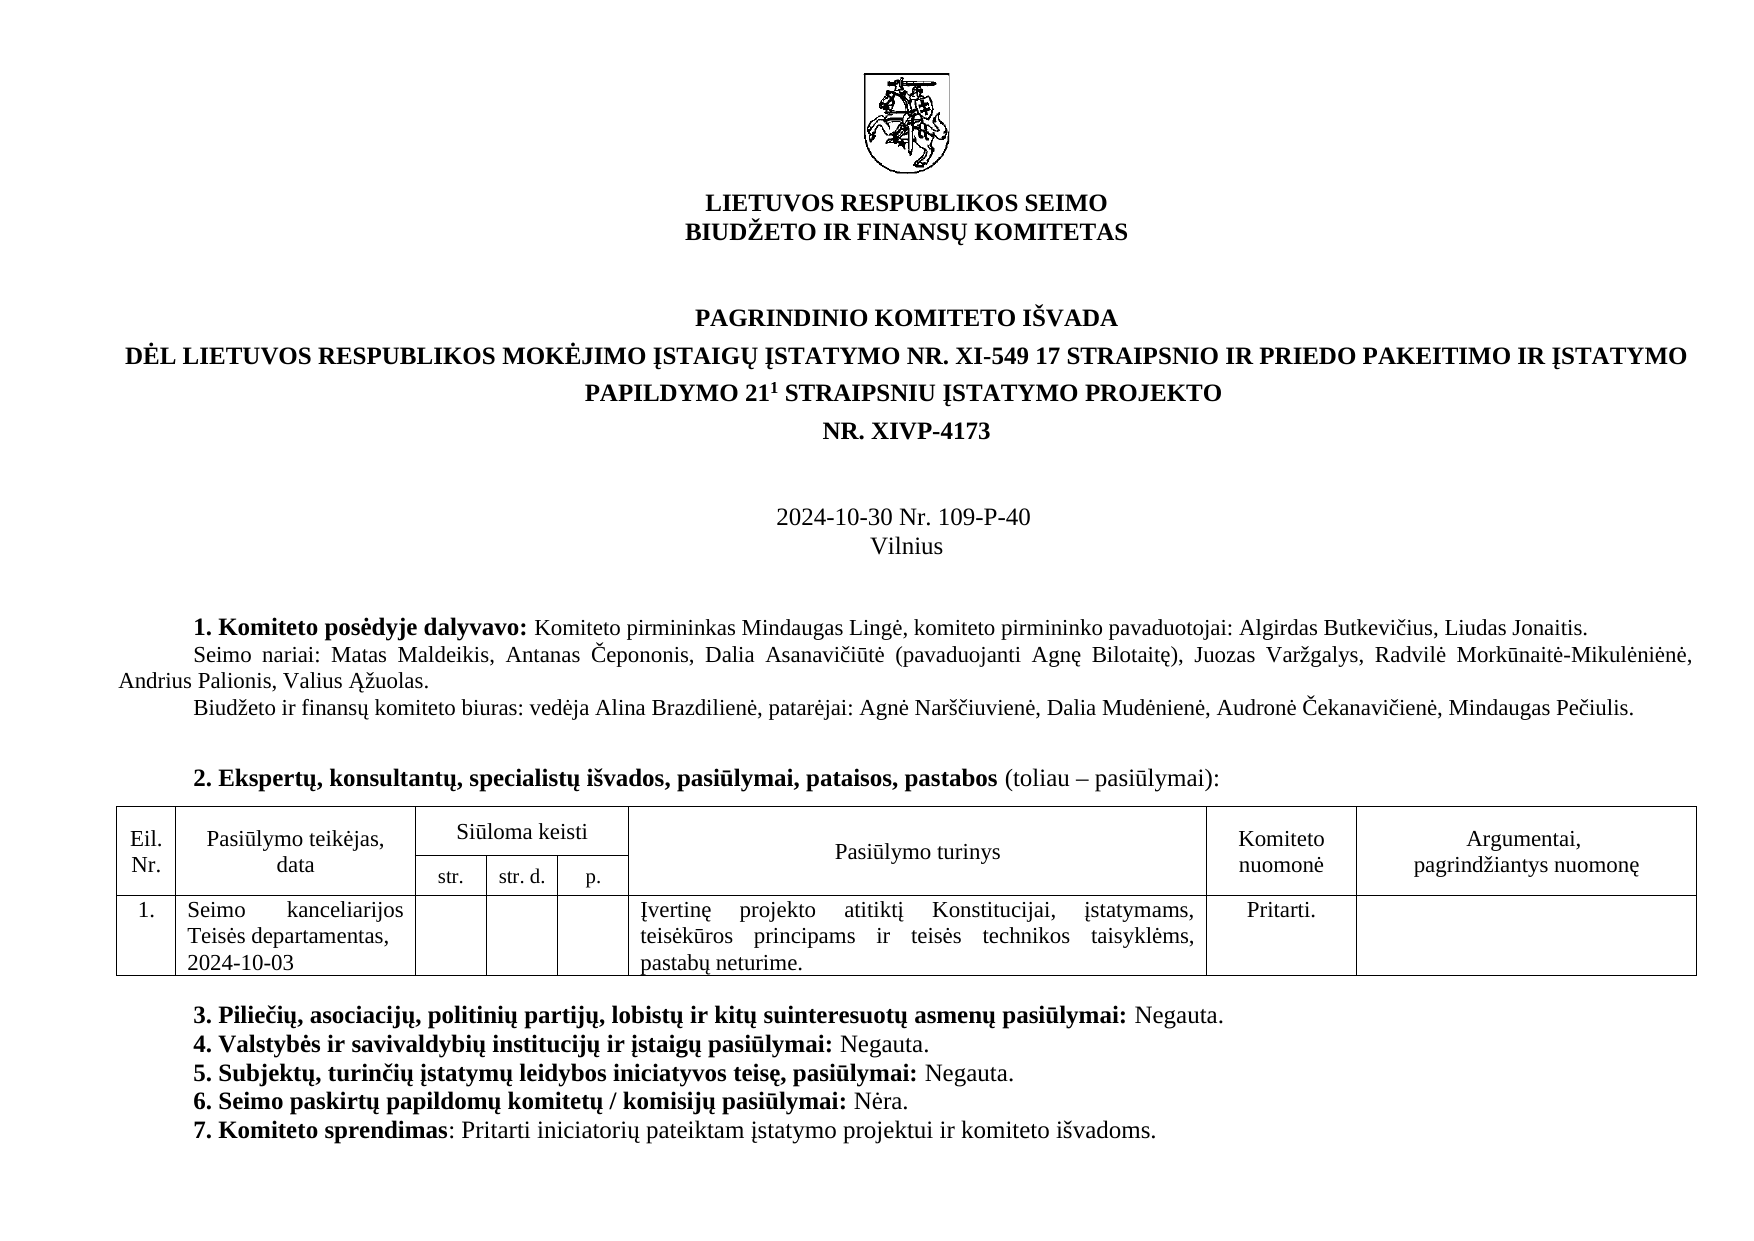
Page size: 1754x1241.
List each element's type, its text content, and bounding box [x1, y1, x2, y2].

text DĖL LIETUVOS RESPUBLIKOS MOKĖJIMO ĮSTAIGŲ ĮSTATYMO NR. XI-549 17 STRAIPSNIO IR PRIEDO PAKEITIMO IR ĮSTATYMO PAPILDYMO 211 STRAIPSNIU ĮSTATYMO PROJEKTO [118, 332, 1695, 407]
table_header Pasiūlymo turinys [629, 807, 1206, 895]
subtitle 3. Piliečių, asociacijų, politinių partijų, lobistų ir kitų suinteresuotų asmenų pasiūlymai: Negauta. [118, 1000, 1695, 1029]
text Biudžeto ir finansų komitetas [118, 217, 1695, 246]
table_cell str. [416, 856, 486, 895]
text nR. XIVP-4173 [118, 407, 1695, 444]
table_header Eil. Nr. [117, 807, 175, 895]
table_cell [558, 896, 628, 975]
table_cell 1. [117, 896, 175, 975]
table_cell Įvertinę projekto atitiktį Konstitucijai, įstatymams, teisėkūros principams ir teisės technikos taisyklėms, pastabų neturime. [629, 896, 1206, 975]
text LIETUVOS RESPUBLIKOS SEIMO [118, 188, 1695, 217]
table_header Komiteto nuomonė [1207, 807, 1356, 895]
table_cell Seimo kanceliarijos Teisės departamentas, 2024-10-03 [176, 896, 415, 975]
text Seimo nariai: Matas Maldeikis, Antanas Čepononis, Dalia Asanavičiūtė (pavaduojanti Agnę Bilotaitę), Juozas Varžgalys, Radvilė Morkūnaitė-Mikulėniėnė, Andrius Palionis, Valius Ąžuolas. [118, 641, 1695, 694]
text Biudžeto ir finansų komiteto biuras: vedėja Alina Brazdilienė, patarėjai: Agnė Narščiuvienė, Dalia Mudėnienė, Audronė Čekanavičienė, Mindaugas Pečiulis. [118, 694, 1695, 720]
text 1. Komiteto posėdyje dalyvavo: Komiteto pirmininkas Mindaugas Lingė, komiteto pirmininko pavaduotojai: Algirdas Butkevičius, Liudas Jonaitis. [118, 612, 1695, 641]
text 2024-10-30 Nr. 109-P-40 [118, 502, 1695, 531]
table_header Siūloma keisti [416, 807, 628, 855]
table_cell str. d. [487, 856, 557, 895]
subtitle 4. Valstybės ir savivaldybių institucijų ir įstaigų pasiūlymai: Negauta. [118, 1029, 1695, 1058]
table_cell [1357, 896, 1696, 975]
table_cell Pritarti. [1207, 896, 1356, 975]
table_cell [416, 896, 486, 975]
table_header Argumentai, pagrindžiantys nuomonę [1357, 807, 1696, 895]
subtitle 6. Seimo paskirtų papildomų komitetų / komisijų pasiūlymai: Nėra. [118, 1086, 1695, 1115]
table_cell p. [558, 856, 628, 895]
subtitle PAGRINDINIO KOMITETO IŠVADA [118, 303, 1695, 332]
table_cell [487, 896, 557, 975]
subtitle 2. Ekspertų, konsultantų, specialistų išvados, pasiūlymai, pataisos, pastabos (toliau – pasiūlymai): [118, 763, 1695, 792]
text Vilnius [118, 531, 1695, 559]
text 7. Komiteto sprendimas: Pritarti iniciatorių pateiktam įstatymo projektui ir komiteto išvadoms. [193, 1115, 1695, 1144]
subtitle 5. Subjektų, turinčių įstatymų leidybos iniciatyvos teisę, pasiūlymai: Negauta. [118, 1058, 1695, 1086]
table_header Pasiūlymo teikėjas, data [176, 807, 415, 895]
